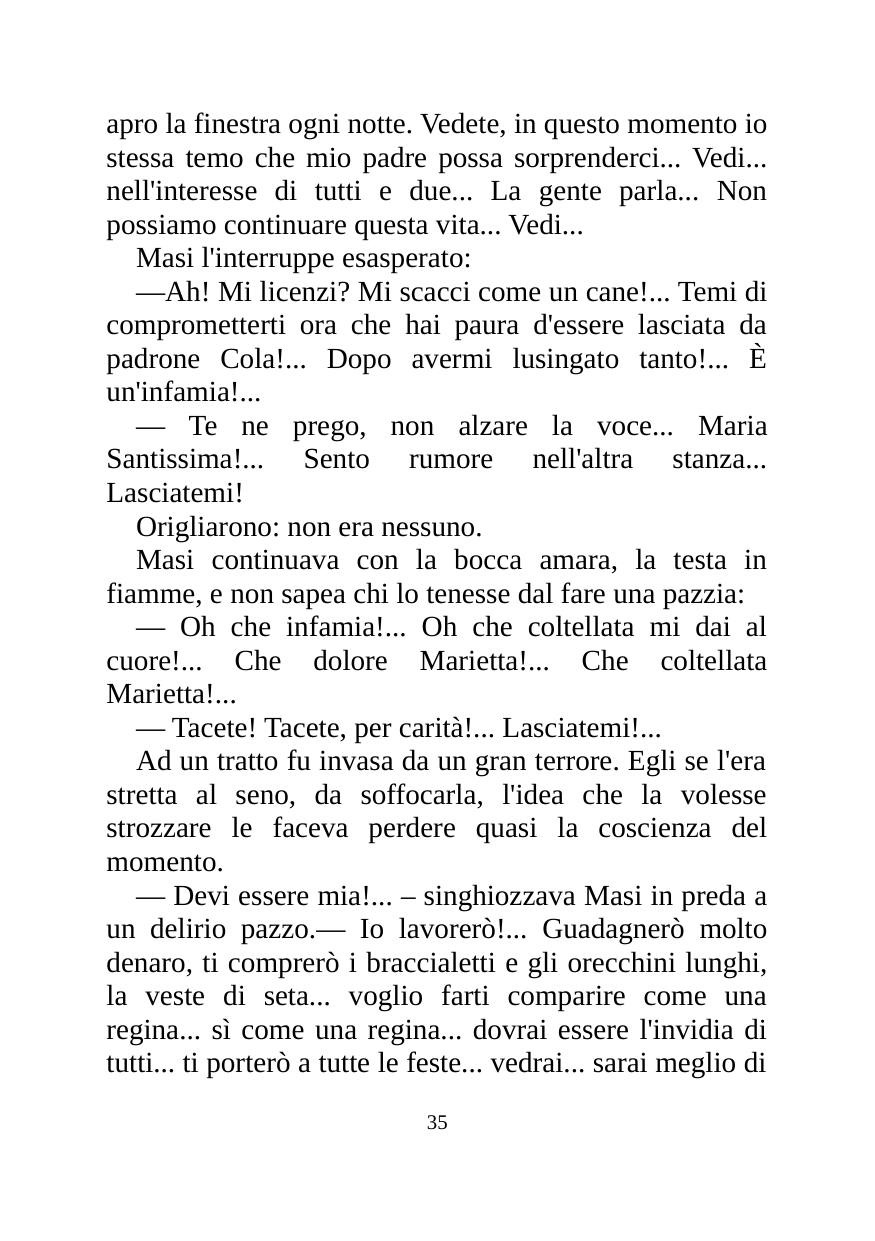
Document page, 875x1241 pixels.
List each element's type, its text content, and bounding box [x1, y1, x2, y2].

text Masi l'interruppe esasperato: [106, 240, 768, 274]
text — Te ne prego, non alzare la voce... Maria Santissima!... Sento rumore nell'altra stanza... Lasciatemi! [106, 408, 768, 509]
text —Ah! Mi licenzi? Mi scacci come un cane!... Temi di comprometterti ora che hai paura d'essere lasciata da padrone Cola!... Dopo avermi lusingato tanto!... È un'infamia!... [106, 274, 768, 408]
text Masi continuava con la bocca amara, la testa in fiamme, e non sapea chi lo tenesse dal fare una pazzia: [106, 542, 768, 609]
text Origliarono: non era nessuno. [106, 509, 768, 542]
text — Devi essere mia!... – singhiozzava Masi in preda a un delirio pazzo.— Io lavorerò!... Guadagnerò molto denaro, ti comprerò i braccialetti e gli orecchini lunghi, la veste di seta... voglio farti comparire come una regina... sì come una regina... dovrai essere l'invidia di tutti... ti porterò a tutte le feste... vedrai... sarai meglio di [106, 878, 768, 1079]
text — Oh che infamia!... Oh che coltellata mi dai al cuore!... Che dolore Marietta!... Che coltellata Marietta!... [106, 609, 768, 710]
text apro la finestra ogni notte. Vedete, in questo momento io stessa temo che mio padre possa sorprenderci... Vedi... nell'interesse di tutti e due... La gente parla... Non possiamo continuare questa vita... Vedi... [106, 106, 768, 240]
text — Tacete! Tacete, per carità!... Lasciatemi!... [106, 710, 768, 743]
text Ad un tratto fu invasa da un gran terrore. Egli se l'era stretta al seno, da soffocarla, l'idea che la volesse strozzare le faceva perdere quasi la coscienza del momento. [106, 743, 768, 878]
